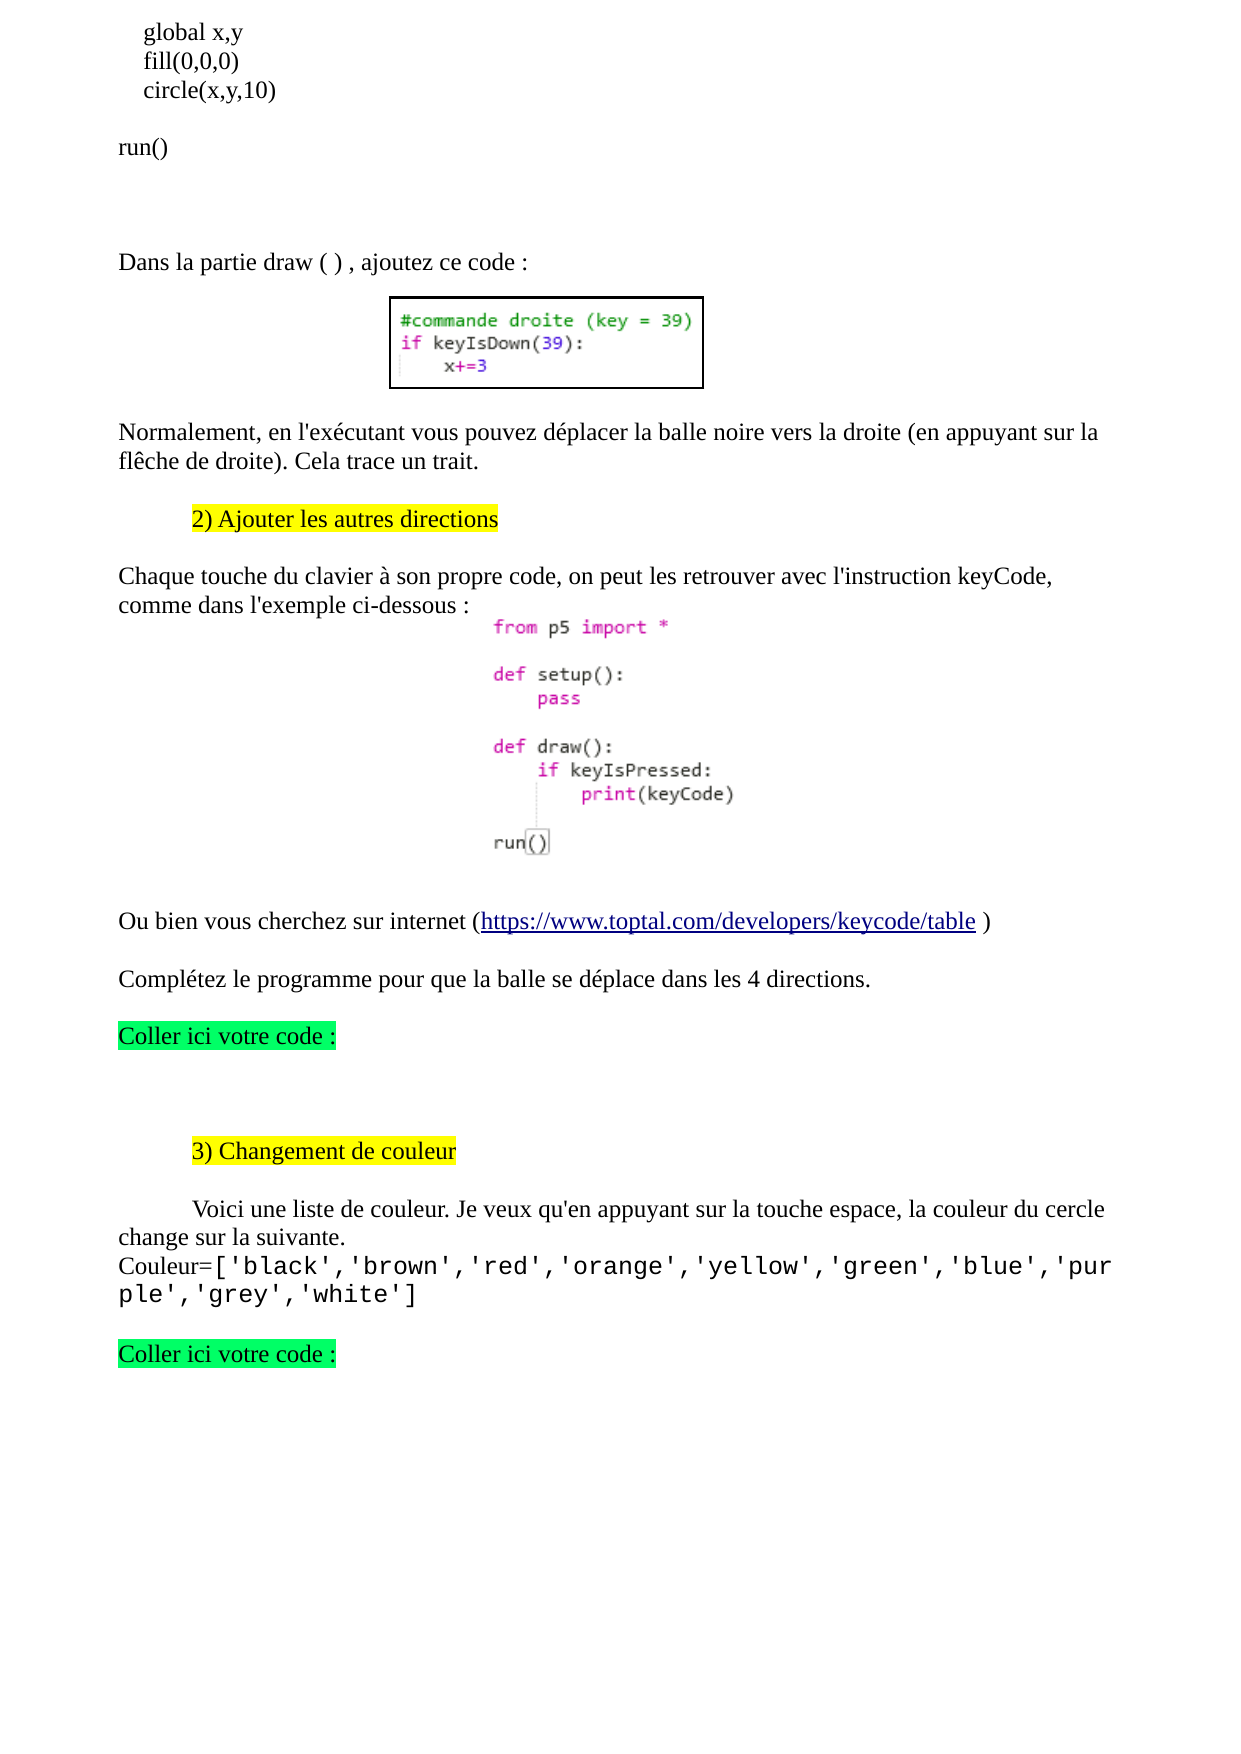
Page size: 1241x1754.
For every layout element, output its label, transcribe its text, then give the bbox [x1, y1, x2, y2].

text Coller ici votre code : [118, 1339, 1122, 1368]
text Coller ici votre code : [118, 1021, 1122, 1050]
text global x,y fill(0,0,0) circle(x,y,10) run() [118, 17, 1122, 161]
text Normalement, en l'exécutant vous pouvez déplacer la balle noire vers la droite (en appuyant sur la flêche de droite). Cela trace un trait. [118, 417, 1122, 475]
text Ou bien vous cherchez sur internet (https://www.toptal.com/developers/keycode/table ) [118, 906, 1122, 935]
text 3) Changement de couleur [118, 1136, 1122, 1165]
text Complétez le programme pour que la balle se déplace dans les 4 directions. [118, 964, 1122, 992]
text 2) Ajouter les autres directions [118, 504, 1122, 532]
text Voici une liste de couleur. Je veux qu'en appuyant sur la touche espace, la couleur du cercle change sur la suivante. Couleur=['black','brown','red','orange','yellow','green','blue','purple','grey','white'] [118, 1194, 1122, 1310]
picture [391, 299, 702, 387]
picture [492, 618, 748, 871]
text Chaque touche du clavier à son propre code, on peut les retrouver avec l'instruction keyCode, comme dans l'exemple ci-dessous : [118, 561, 1122, 619]
text Dans la partie draw ( ) , ajoutez ce code : [118, 247, 1122, 276]
